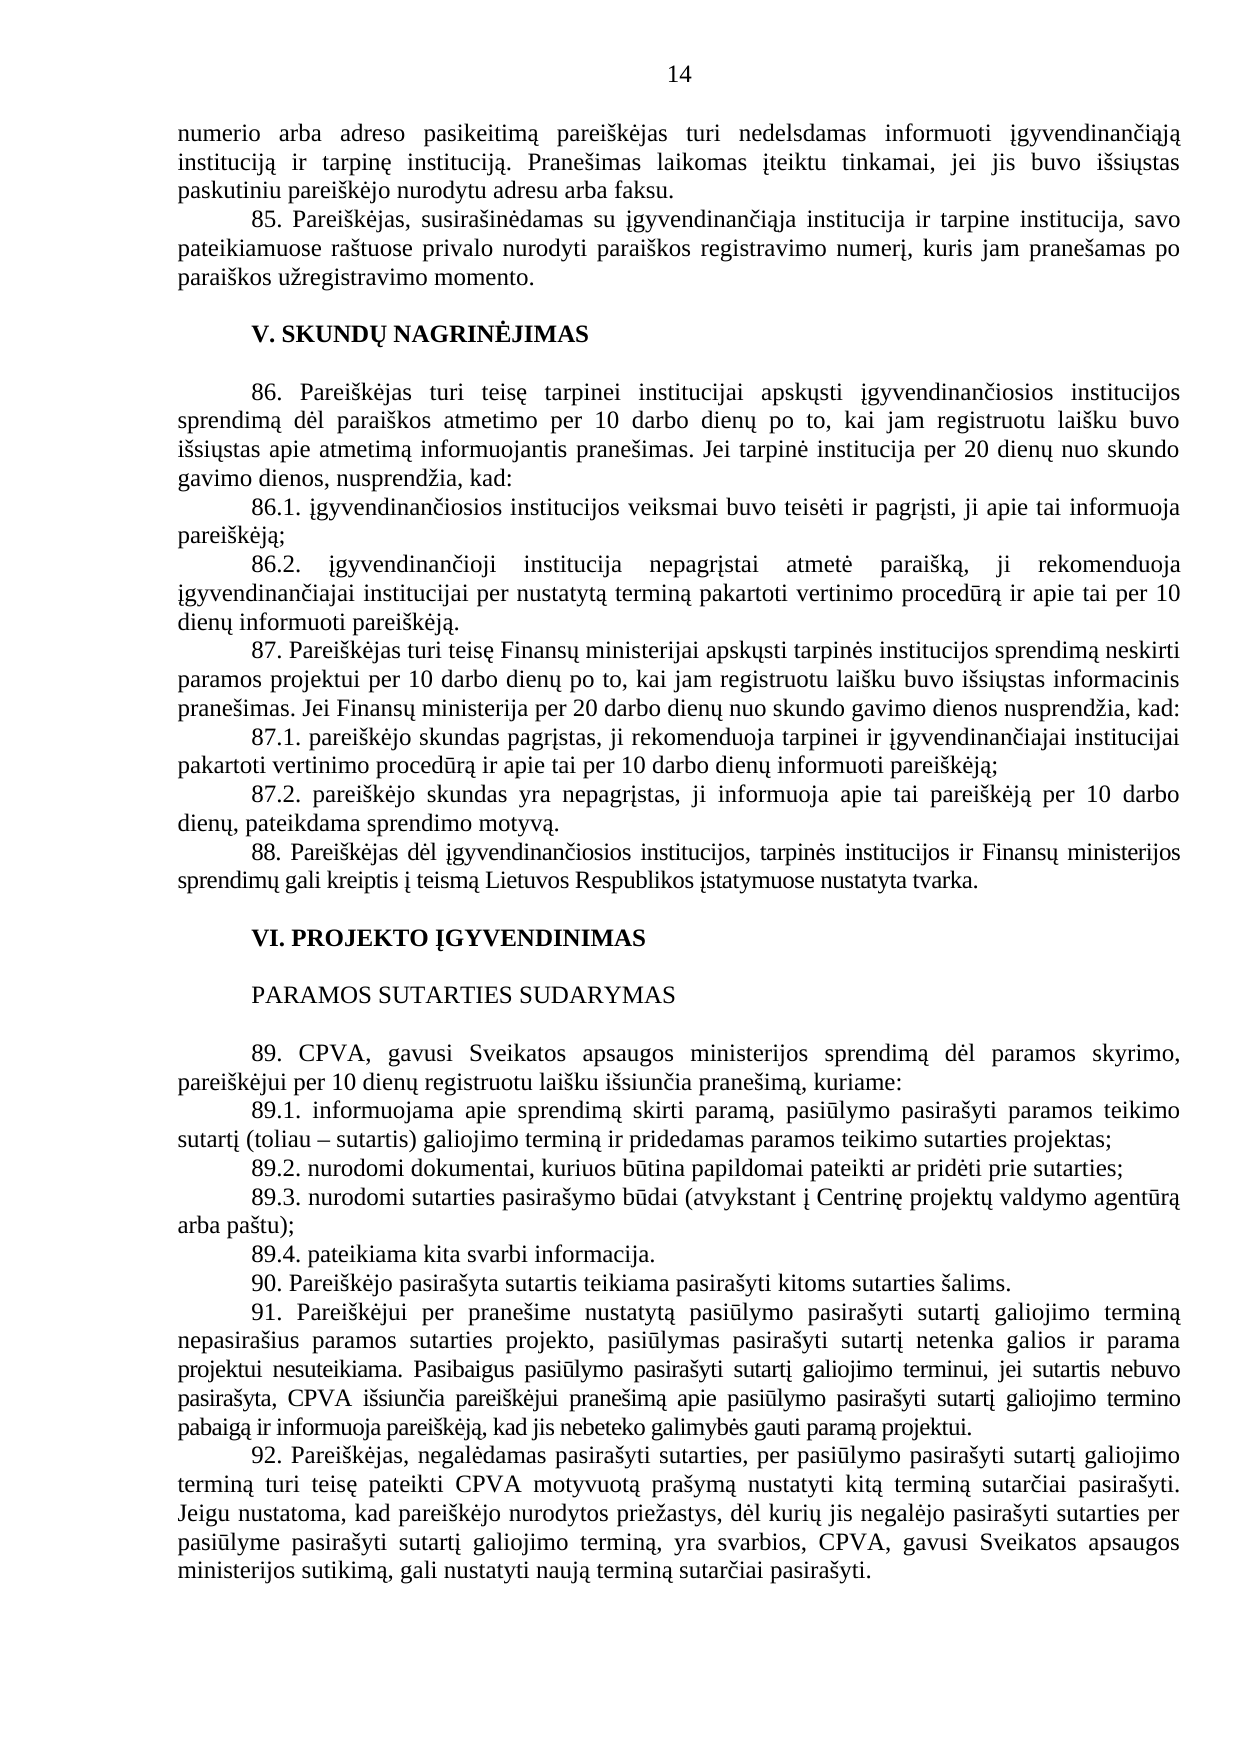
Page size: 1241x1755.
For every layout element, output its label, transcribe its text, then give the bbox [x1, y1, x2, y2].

text 90. Pareiškėjo pasirašyta sutartis teikiama pasirašyti kitoms sutarties šalims. [177, 1268, 1181, 1297]
text VI. PROJEKTO ĮGYVENDINIMAS [177, 923, 1181, 952]
text numerio arba adreso pasikeitimą pareiškėjas turi nedelsdamas informuoti įgyvendinančiąją instituciją ir tarpinę instituciją. Pranešimas laikomas įteiktu tinkamai, jei jis buvo išsiųstas paskutiniu pareiškėjo nurodytu adresu arba faksu. [177, 118, 1181, 204]
text 87.2. pareiškėjo skundas yra nepagrįstas, ji informuoja apie tai pareiškėją per 10 darbo dienų, pateikdama sprendimo motyvą. [177, 779, 1181, 837]
text 87. Pareiškėjas turi teisę Finansų ministerijai apskųsti tarpinės institucijos sprendimą neskirti paramos projektui per 10 darbo dienų po to, kai jam registruotu laišku buvo išsiųstas informacinis pranešimas. Jei Finansų ministerija per 20 darbo dienų nuo skundo gavimo dienos nusprendžia, kad: [177, 636, 1181, 722]
text 89.2. nurodomi dokumentai, kuriuos būtina papildomai pateikti ar pridėti prie sutarties; [177, 1153, 1181, 1182]
text 89.1. informuojama apie sprendimą skirti paramą, pasiūlymo pasirašyti paramos teikimo sutartį (toliau – sutartis) galiojimo terminą ir pridedamas paramos teikimo sutarties projektas; [177, 1096, 1181, 1153]
text 85. Pareiškėjas, susirašinėdamas su įgyvendinančiąja institucija ir tarpine institucija, savo pateikiamuose raštuose privalo nurodyti paraiškos registravimo numerį, kuris jam pranešamas po paraiškos užregistravimo momento. [177, 204, 1181, 291]
text V. SKUNDŲ NAGRINĖJIMAS [177, 319, 1181, 348]
text 88. Pareiškėjas dėl įgyvendinančiosios institucijos, tarpinės institucijos ir Finansų ministerijos sprendimų gali kreiptis į teismą Lietuvos Respublikos įstatymuose nustatyta tvarka. [177, 837, 1181, 894]
text 87.1. pareiškėjo skundas pagrįstas, ji rekomenduoja tarpinei ir įgyvendinančiajai institucijai pakartoti vertinimo procedūrą ir apie tai per 10 darbo dienų informuoti pareiškėją; [177, 722, 1181, 779]
text 86.1. įgyvendinančiosios institucijos veiksmai buvo teisėti ir pagrįsti, ji apie tai informuoja pareiškėją; [177, 492, 1181, 549]
text 86. Pareiškėjas turi teisę tarpinei institucijai apskųsti įgyvendinančiosios institucijos sprendimą dėl paraiškos atmetimo per 10 darbo dienų po to, kai jam registruotu laišku buvo išsiųstas apie atmetimą informuojantis pranešimas. Jei tarpinė institucija per 20 dienų nuo skundo gavimo dienos, nusprendžia, kad: [177, 377, 1181, 492]
text 89. CPVA, gavusi Sveikatos apsaugos ministerijos sprendimą dėl paramos skyrimo, pareiškėjui per 10 dienų registruotu laišku išsiunčia pranešimą, kuriame: [177, 1038, 1181, 1096]
text 89.4. pateikiama kita svarbi informacija. [177, 1239, 1181, 1268]
text 89.3. nurodomi sutarties pasirašymo būdai (atvykstant į Centrinę projektų valdymo agentūrą arba paštu); [177, 1182, 1181, 1239]
text 86.2. įgyvendinančioji institucija nepagrįstai atmetė paraišką, ji rekomenduoja įgyvendinančiajai institucijai per nustatytą terminą pakartoti vertinimo procedūrą ir apie tai per 10 dienų informuoti pareiškėją. [177, 549, 1181, 636]
text PARAMOS SUTARTIES SUDARYMAS [177, 981, 1181, 1009]
text 92. Pareiškėjas, negalėdamas pasirašyti sutarties, per pasiūlymo pasirašyti sutartį galiojimo terminą turi teisę pateikti CPVA motyvuotą prašymą nustatyti kitą terminą sutarčiai pasirašyti. Jeigu nustatoma, kad pareiškėjo nurodytos priežastys, dėl kurių jis negalėjo pasirašyti sutarties per pasiūlyme pasirašyti sutartį galiojimo terminą, yra svarbios, CPVA, gavusi Sveikatos apsaugos ministerijos sutikimą, gali nustatyti naują terminą sutarčiai pasirašyti. [177, 1441, 1181, 1584]
text 91. Pareiškėjui per pranešime nustatytą pasiūlymo pasirašyti sutartį galiojimo terminą nepasirašius paramos sutarties projekto, pasiūlymas pasirašyti sutartį netenka galios ir parama projektui nesuteikiama. Pasibaigus pasiūlymo pasirašyti sutartį galiojimo terminui, jei sutartis nebuvo pasirašyta, CPVA išsiunčia pareiškėjui pranešimą apie pasiūlymo pasirašyti sutartį galiojimo termino pabaigą ir informuoja pareiškėją, kad jis nebeteko galimybės gauti paramą projektui. [177, 1297, 1181, 1441]
